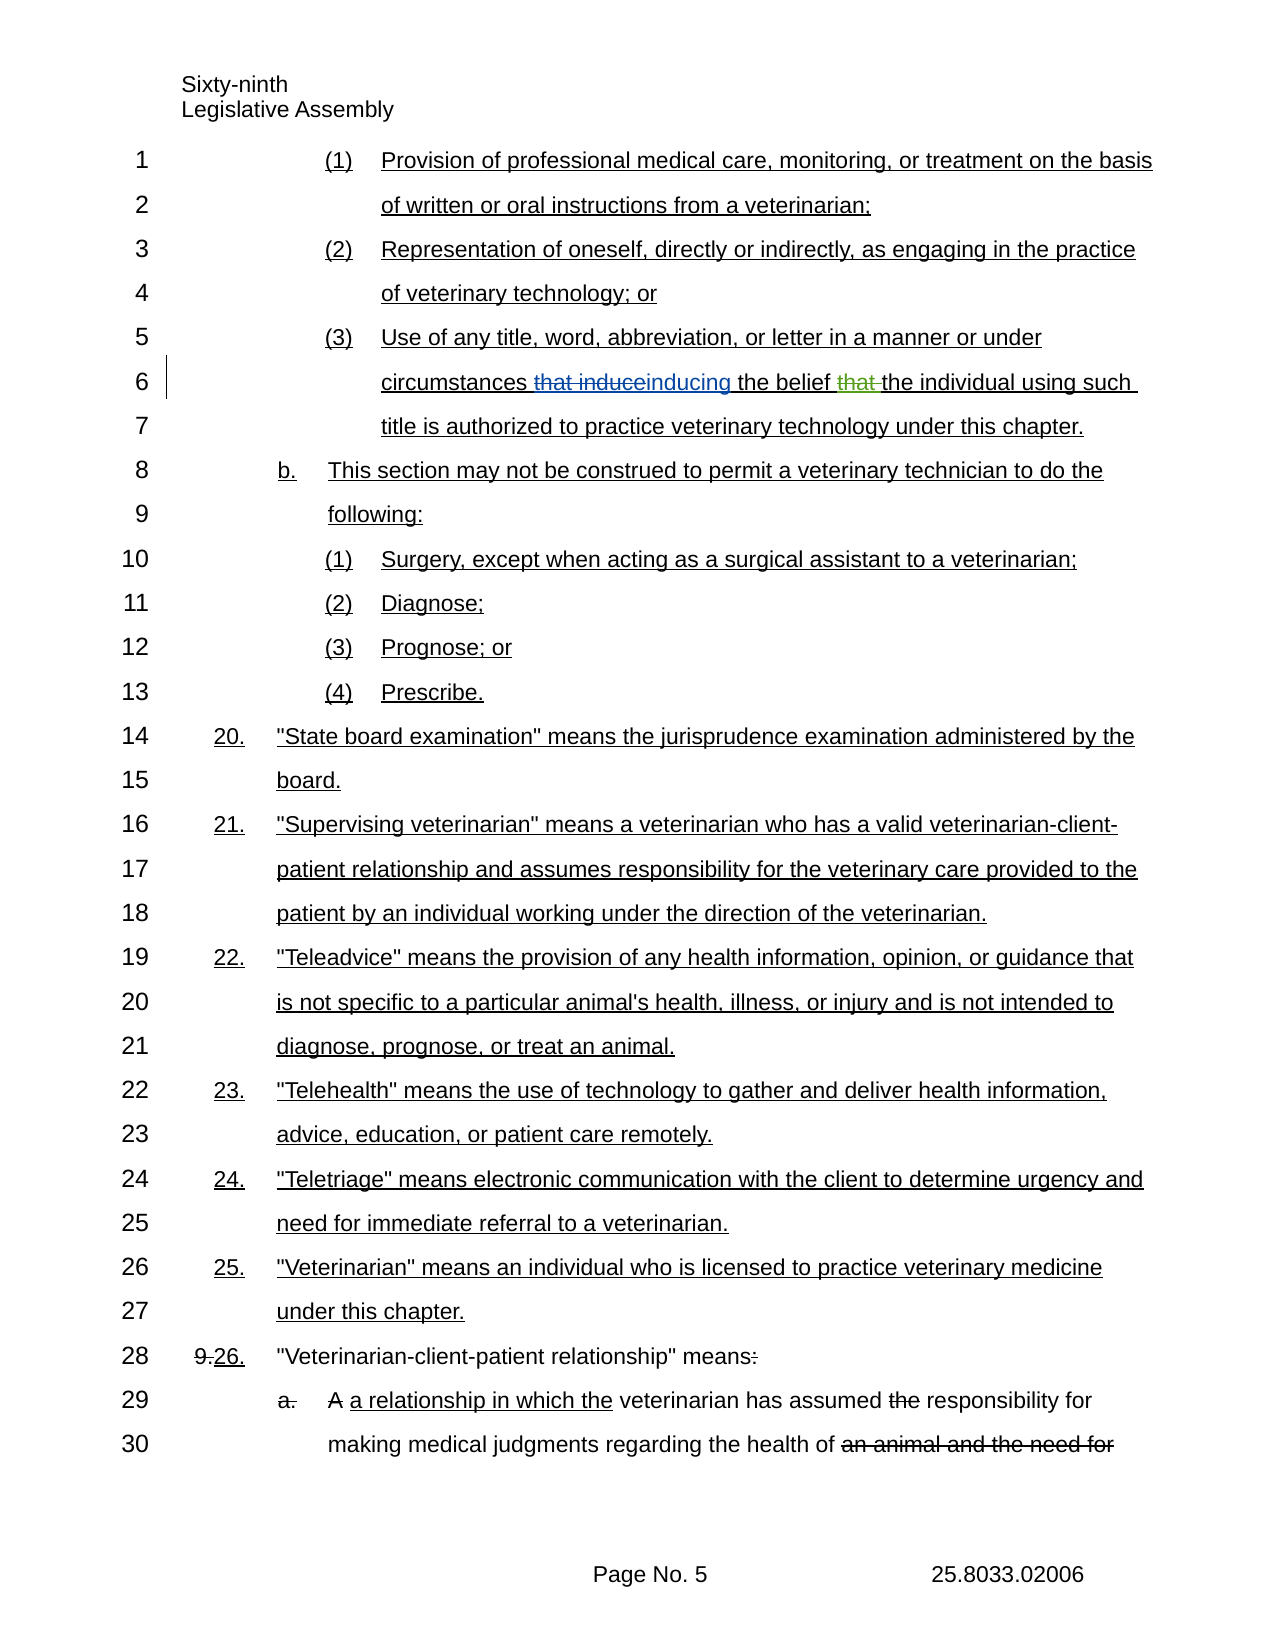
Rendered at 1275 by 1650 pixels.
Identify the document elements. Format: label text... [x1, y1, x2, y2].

text 21. "Supervising veterinarian" means a veterinarian who has a valid veterinarian-client-patient relationship and assumes responsibility for the veterinary care provided to the patient by an individual working under the direction of the veterinarian. [181, 797, 1154, 930]
text a. A a relationship in which the veterinarian has assumed the responsibility for making medical judgments regarding the health of an animal and the need for [181, 1373, 1154, 1461]
text (2) Diagnose; [181, 576, 1154, 620]
text (2) Representation of oneself, directly or indirectly, as engaging in the practice of veterinary technology; or [181, 222, 1154, 310]
text b. This section may not be construed to permit a veterinary technician to do the following: [181, 443, 1154, 532]
text (1) Surgery, except when acting as a surgical assistant to a veterinarian; [181, 532, 1154, 576]
text 24. "Teletriage" means electronic communication with the client to determine urgency and need for immediate referral to a veterinarian. [181, 1152, 1154, 1240]
text 9.26. "Veterinarian‑client‑patient relationship" means: [181, 1329, 1154, 1373]
text (3) Use of any title, word, abbreviation, or letter in a manner or under circumstances inducing the belief the individual using such title is authorized to practice veterinary technology under this chapter. [181, 310, 1154, 443]
text 20. "State board examination" means the jurisprudence examination administered by the board. [181, 709, 1154, 797]
text (1) Provision of professional medical care, monitoring, or treatment on the basis of written or oral instructions from a veterinarian; [181, 133, 1154, 222]
text 23. "Telehealth" means the use of technology to gather and deliver health information, advice, education, or patient care remotely. [181, 1063, 1154, 1152]
text (3) Prognose; or [181, 620, 1154, 664]
text 25. "Veterinarian" means an individual who is licensed to practice veterinary medicine under this chapter. [181, 1240, 1154, 1329]
text 22. "Teleadvice" means the provision of any health information, opinion, or guidance that is not specific to a particular animal's health, illness, or injury and is not intended to diagnose, prognose, or treat an animal. [181, 930, 1154, 1063]
text (4) Prescribe. [181, 664, 1154, 709]
